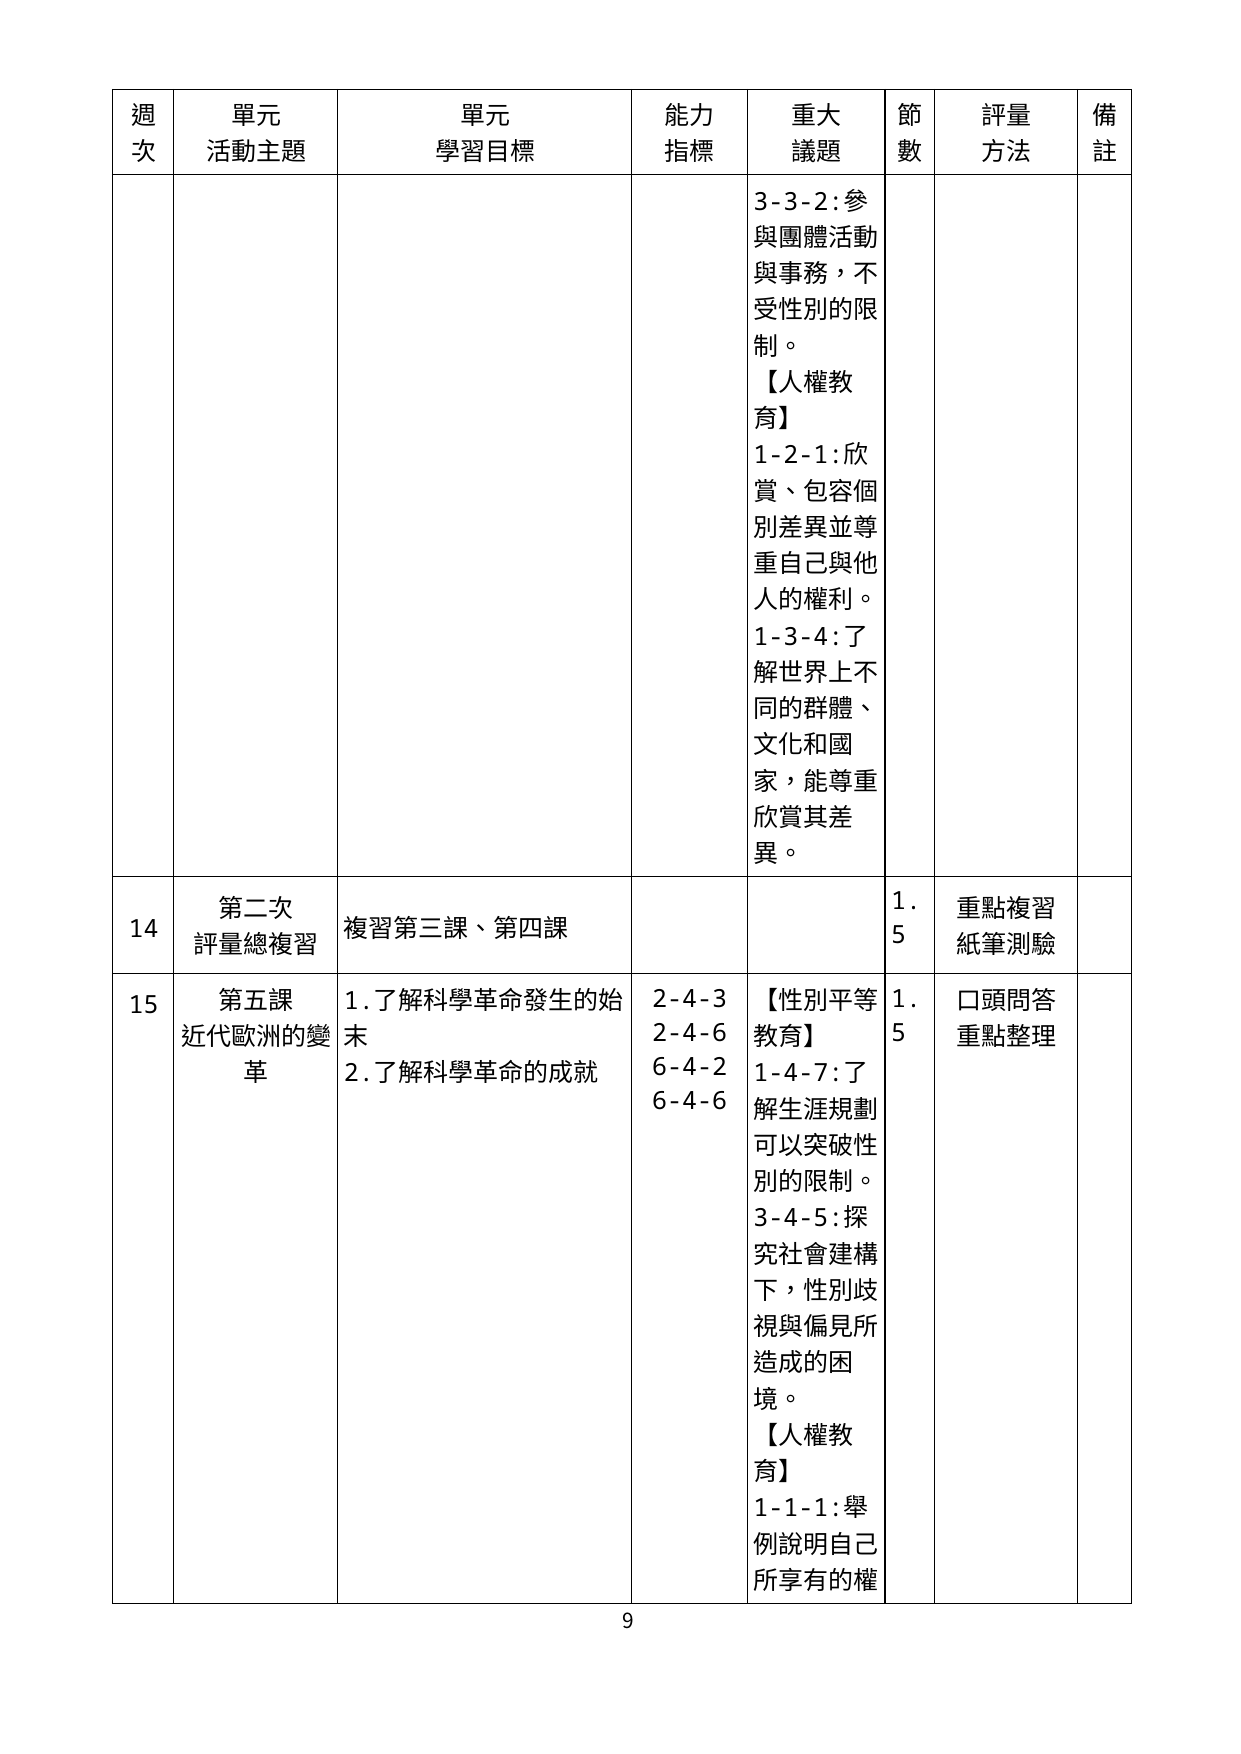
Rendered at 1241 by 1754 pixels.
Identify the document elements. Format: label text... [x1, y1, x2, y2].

table_cell [1078, 877, 1131, 973]
table_cell 複習第三課、第四課 [338, 877, 631, 973]
table_cell 第五課 近代歐洲的變革 [174, 974, 337, 1602]
table_cell 第二次 評量總複習 [174, 877, 337, 973]
table_header 備 註 [1078, 90, 1131, 174]
table_cell [886, 175, 934, 876]
table_header 單元 學習目標 [338, 90, 631, 174]
table_cell [632, 175, 747, 876]
table_cell 3-3-2:參與團體活動與事務，不受性別的限制。 【人權教育】 1-2-1:欣賞、包容個別差異並尊重自己與他人的權利。 1-3-4:了解世界上不同的群體、文化和國家，能尊重欣賞其差異。 [748, 175, 884, 876]
table_cell 1.了解科學革命發生的始末 2.了解科學革命的成就 [338, 974, 631, 1602]
table_cell 【性別平等教育】 1-4-7:了解生涯規劃可以突破性別的限制。 3-4-5:探究社會建構下，性別歧視與偏見所造成的困境。 【人權教育】 1-1-1:舉例說明自己所享有的權 [748, 974, 884, 1602]
table_cell [1078, 974, 1131, 1602]
table_cell 2-4-3 2-4-6 6-4-2 6-4-6 [632, 974, 747, 1602]
table_cell 口頭問答 重點整理 [935, 974, 1077, 1602]
table_header 評量 方法 [935, 90, 1077, 174]
table_cell [632, 877, 747, 973]
table_cell 1.5 [886, 877, 934, 973]
table_cell [935, 175, 1077, 876]
table_cell [113, 175, 173, 876]
table_cell [174, 175, 337, 876]
table_header 週 次 [113, 90, 173, 174]
table_header 能力 指標 [632, 90, 747, 174]
table_cell 15 [113, 974, 173, 1602]
table_cell 1.5 [886, 974, 934, 1602]
table_header 節數 [886, 90, 934, 174]
table_cell [748, 877, 884, 973]
table_cell [338, 175, 631, 876]
table_cell [1078, 175, 1131, 876]
table_header 重大 議題 [748, 90, 884, 174]
table_cell 14 [113, 877, 173, 973]
table_header 單元 活動主題 [174, 90, 337, 174]
table_cell 重點複習 紙筆測驗 [935, 877, 1077, 973]
